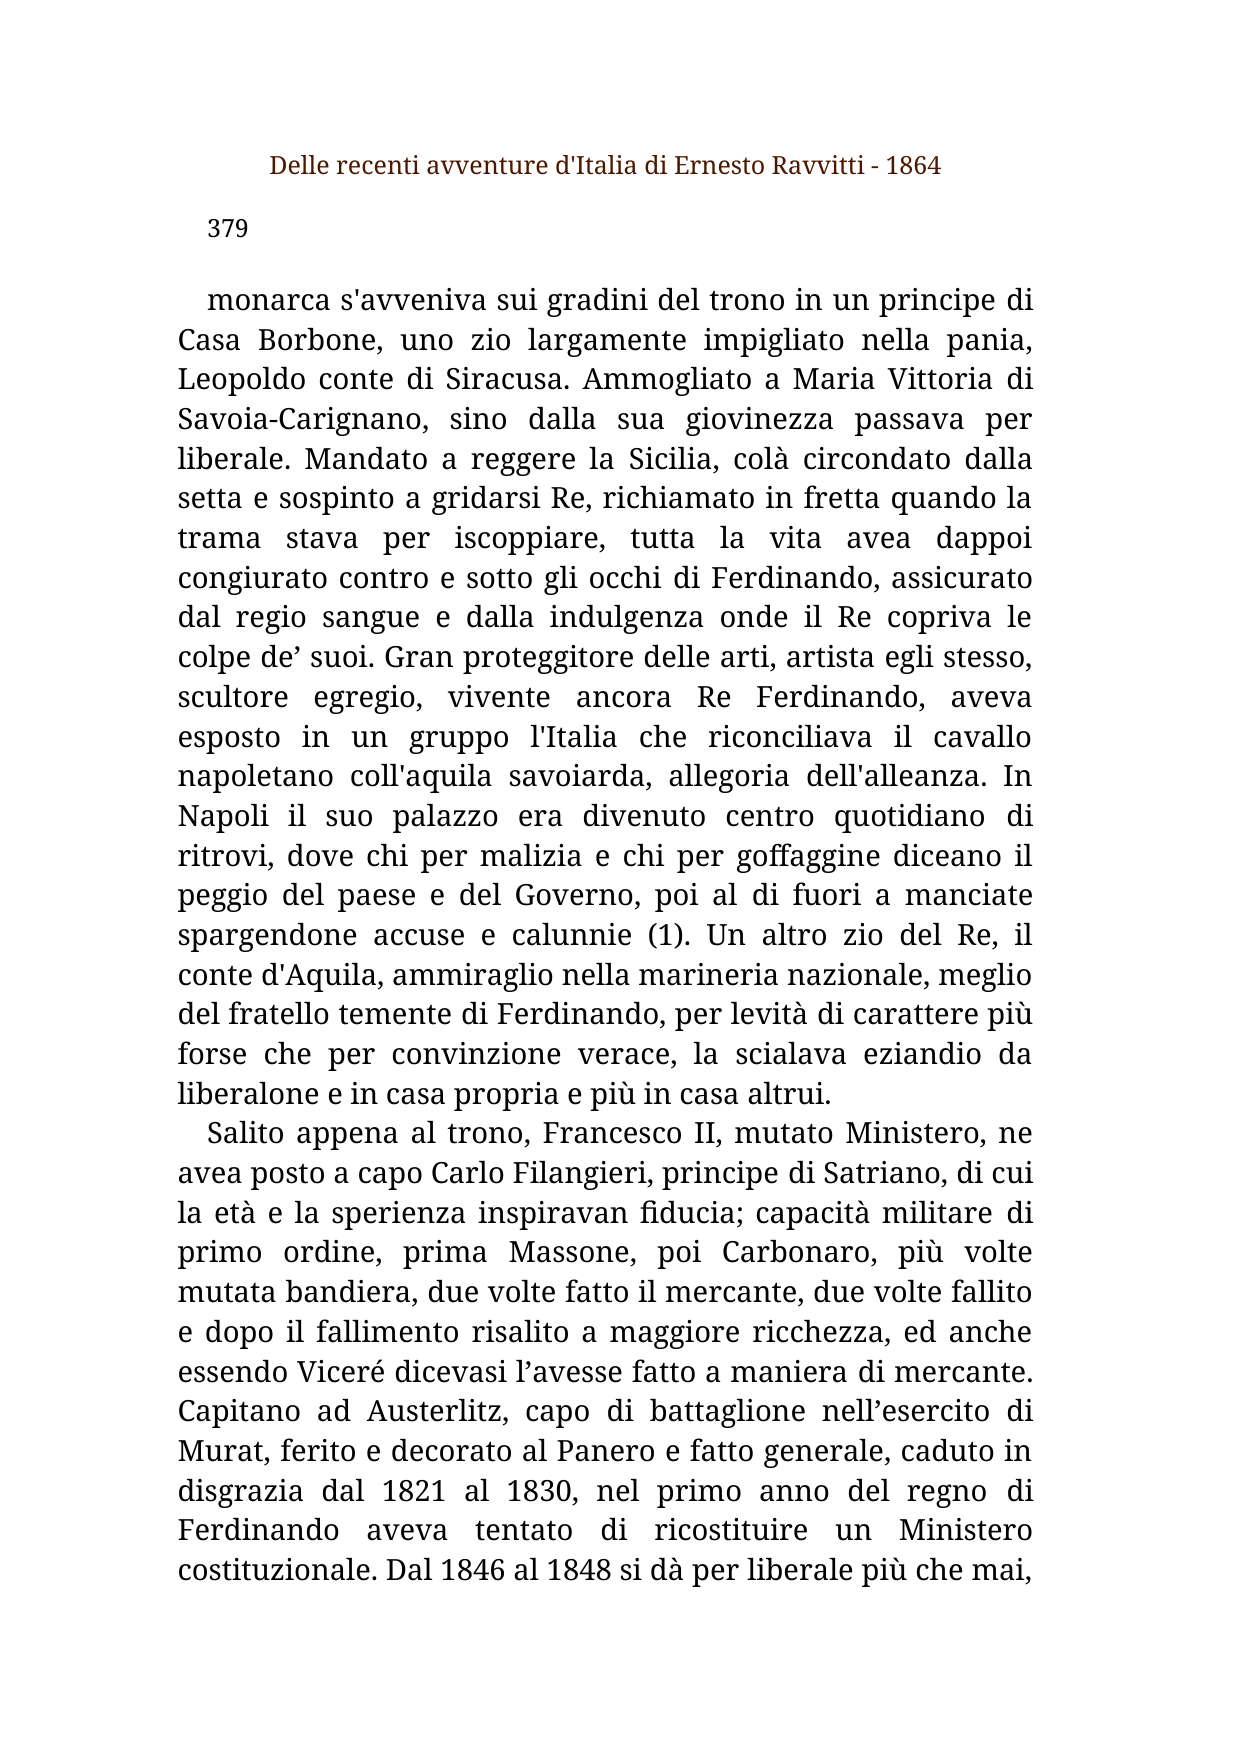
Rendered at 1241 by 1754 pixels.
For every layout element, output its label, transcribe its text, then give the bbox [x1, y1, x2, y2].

text 379 [177, 211, 1033, 245]
text Salito appena al trono, Francesco II, mutato Ministero, ne avea posto a capo Carlo Filangieri, principe di Satriano, di cui la età e la sperienza inspiravan fiducia; capacità militare di primo ordine, prima Massone, poi Carbonaro, più volte mutata bandiera, due volte fatto il mercante, due volte fallito e dopo il fallimento risalito a maggiore ricchezza, ed anche essendo Viceré dicevasi l’avesse fatto a maniera di mercante. Capitano ad Austerlitz, capo di battaglione nell’esercito di Murat, ferito e decorato al Panero e fatto generale, caduto in disgrazia dal 1821 al 1830, nel primo anno del regno di Ferdinando aveva tentato di ricostituire un Ministero costituzionale. Dal 1846 al 1848 si dà per liberale più che mai, [177, 1113, 1033, 1589]
text monarca s'avveniva sui gradini del trono in un principe di Casa Borbone, uno zio largamente impigliato nella pania, Leopoldo conte di Siracusa. Ammogliato a Maria Vittoria di Savoia-Carignano, sino dalla sua giovinezza passava per liberale. Mandato a reggere la Sicilia, colà circondato dalla setta e sospinto a gridarsi Re, richiamato in fretta quando la trama stava per iscoppiare, tutta la vita avea dappoi congiurato contro e sotto gli occhi di Ferdinando, assicurato dal regio sangue e dalla indulgenza onde il Re copriva le colpe de’ suoi. Gran proteggitore delle arti, artista egli stesso, scultore egregio, vivente ancora Re Ferdinando, aveva esposto in un gruppo l'Italia che riconciliava il cavallo napoletano coll'aquila savoiarda, allegoria dell'alleanza. In Napoli il suo palazzo era divenuto centro quotidiano di ritrovi, dove chi per malizia e chi per goffaggine diceano il peggio del paese e del Governo, poi al di fuori a manciate spargendone accuse e calunnie (1). Un altro zio del Re, il conte d'Aquila, ammiraglio nella marineria nazionale, meglio del fratello temente di Ferdinando, per levità di carattere più forse che per convinzione verace, la scialava eziandio da liberalone e in casa propria e più in casa altrui. [177, 279, 1033, 1113]
